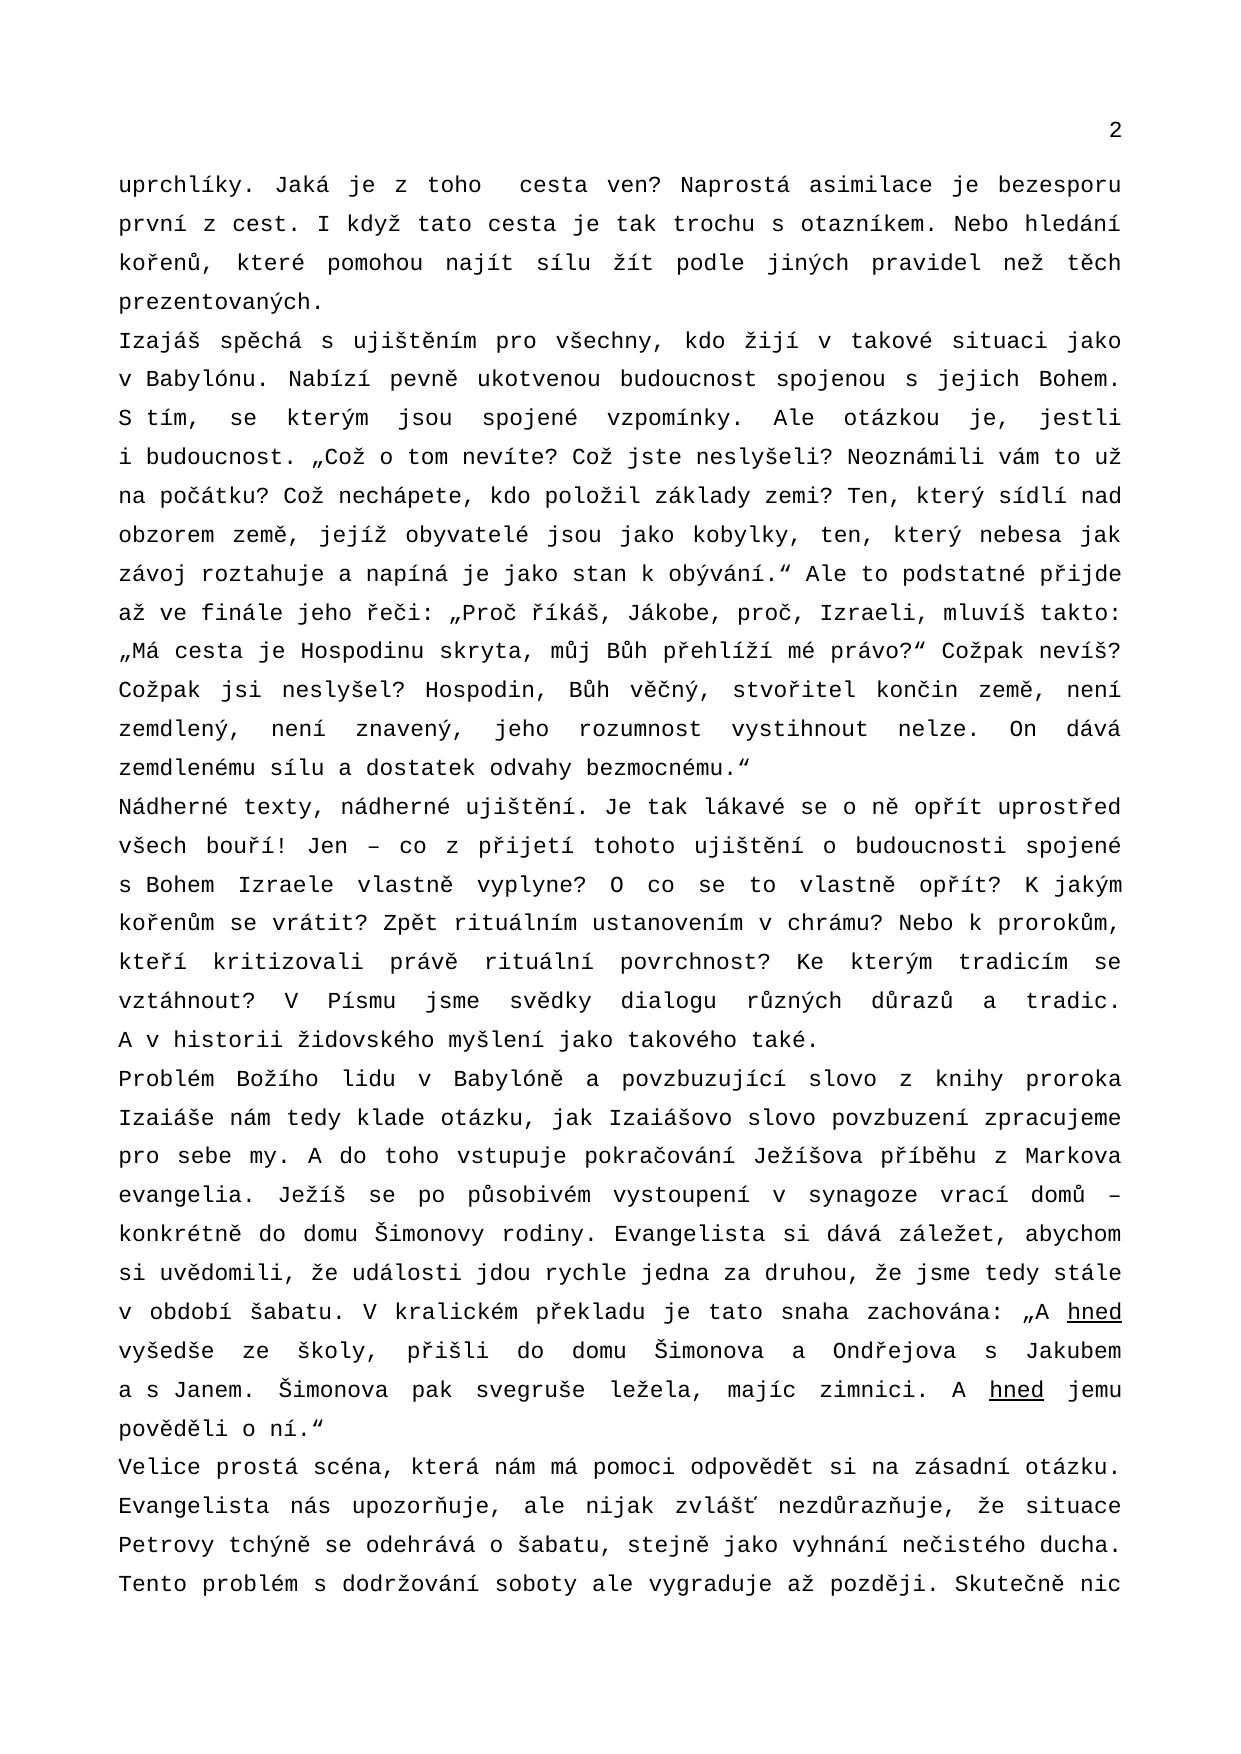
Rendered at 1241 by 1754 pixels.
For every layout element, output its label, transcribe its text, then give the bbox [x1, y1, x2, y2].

text uprchlíky. Jaká je z toho cesta ven? Naprostá asimilace je bezesporu první z cest. I když tato cesta je tak trochu s otazníkem. Nebo hledání kořenů, které pomohou najít sílu žít podle jiných pravidel než těch prezentovaných. [118, 173, 1122, 316]
text Nádherné texty, nádherné ujištění. Je tak lákavé se o ně opřít uprostřed všech bouří! Jen – co z přijetí tohoto ujištění o budoucnosti spojené s Bohem Izraele vlastně vyplyne? O co se to vlastně opřít? K jakým kořenům se vrátit? Zpět rituálním ustanovením v chrámu? Nebo k prorokům, kteří kritizovali právě rituální povrchnost? Ke kterým tradicím se vztáhnout? V Písmu jsme svědky dialogu různých důrazů a tradic. A v historii židovského myšlení jako takového také. [118, 795, 1122, 1054]
text Izajáš spěchá s ujištěním pro všechny, kdo žijí v takové situaci jako v Babylónu. Nabízí pevně ukotvenou budoucnost spojenou s jejich Bohem. S tím, se kterým jsou spojené vzpomínky. Ale otázkou je, jestli i budoucnost. „Což o tom nevíte? Což jste neslyšeli? Neoznámili vám to už na počátku? Což nechápete, kdo položil základy zemi? Ten, který sídlí nad obzorem země, jejíž obyvatelé jsou jako kobylky, ten, který nebesa jak závoj roztahuje a napíná je jako stan k obývání.“ Ale to podstatné přijde až ve finále jeho řeči: „Proč říkáš, Jákobe, proč, Izraeli, mluvíš takto: „Má cesta je Hospodinu skryta, můj Bůh přehlíží mé právo?“ Cožpak nevíš? Cožpak jsi neslyšel? Hospodin, Bůh věčný, stvořitel končin země, není zemdlený, není znavený, jeho rozumnost vystihnout nelze. On dává zemdlenému sílu a dostatek odvahy bezmocnému.“ [118, 329, 1122, 782]
text Velice prostá scéna, která nám má pomoci odpovědět si na zásadní otázku. Evangelista nás upozorňuje, ale nijak zvlášť nezdůrazňuje, že situace Petrovy tchýně se odehrává o šabatu, stejně jako vyhnání nečistého ducha. Tento problém s dodržování soboty ale vygraduje až později. Skutečně nic [118, 1456, 1122, 1598]
text Problém Božího lidu v Babylóně a povzbuzující slovo z knihy proroka Izaiáše nám tedy klade otázku, jak Izaiášovo slovo povzbuzení zpracujeme pro sebe my. A do toho vstupuje pokračování Ježíšova příběhu z Markova evangelia. Ježíš se po působivém vystoupení v synagoze vrací domů – konkrétně do domu Šimonovy rodiny. Evangelista si dává záležet, abychom si uvědomili, že události jdou rychle jedna za druhou, že jsme tedy stále v období šabatu. V kralickém překladu je tato snaha zachována: „A hned vyšedše ze školy, přišli do domu Šimonova a Ondřejova s Jakubem a s Janem. Šimonova pak svegruše ležela, majíc zimnici. A hned jemu pověděli o ní.“ [118, 1067, 1122, 1443]
